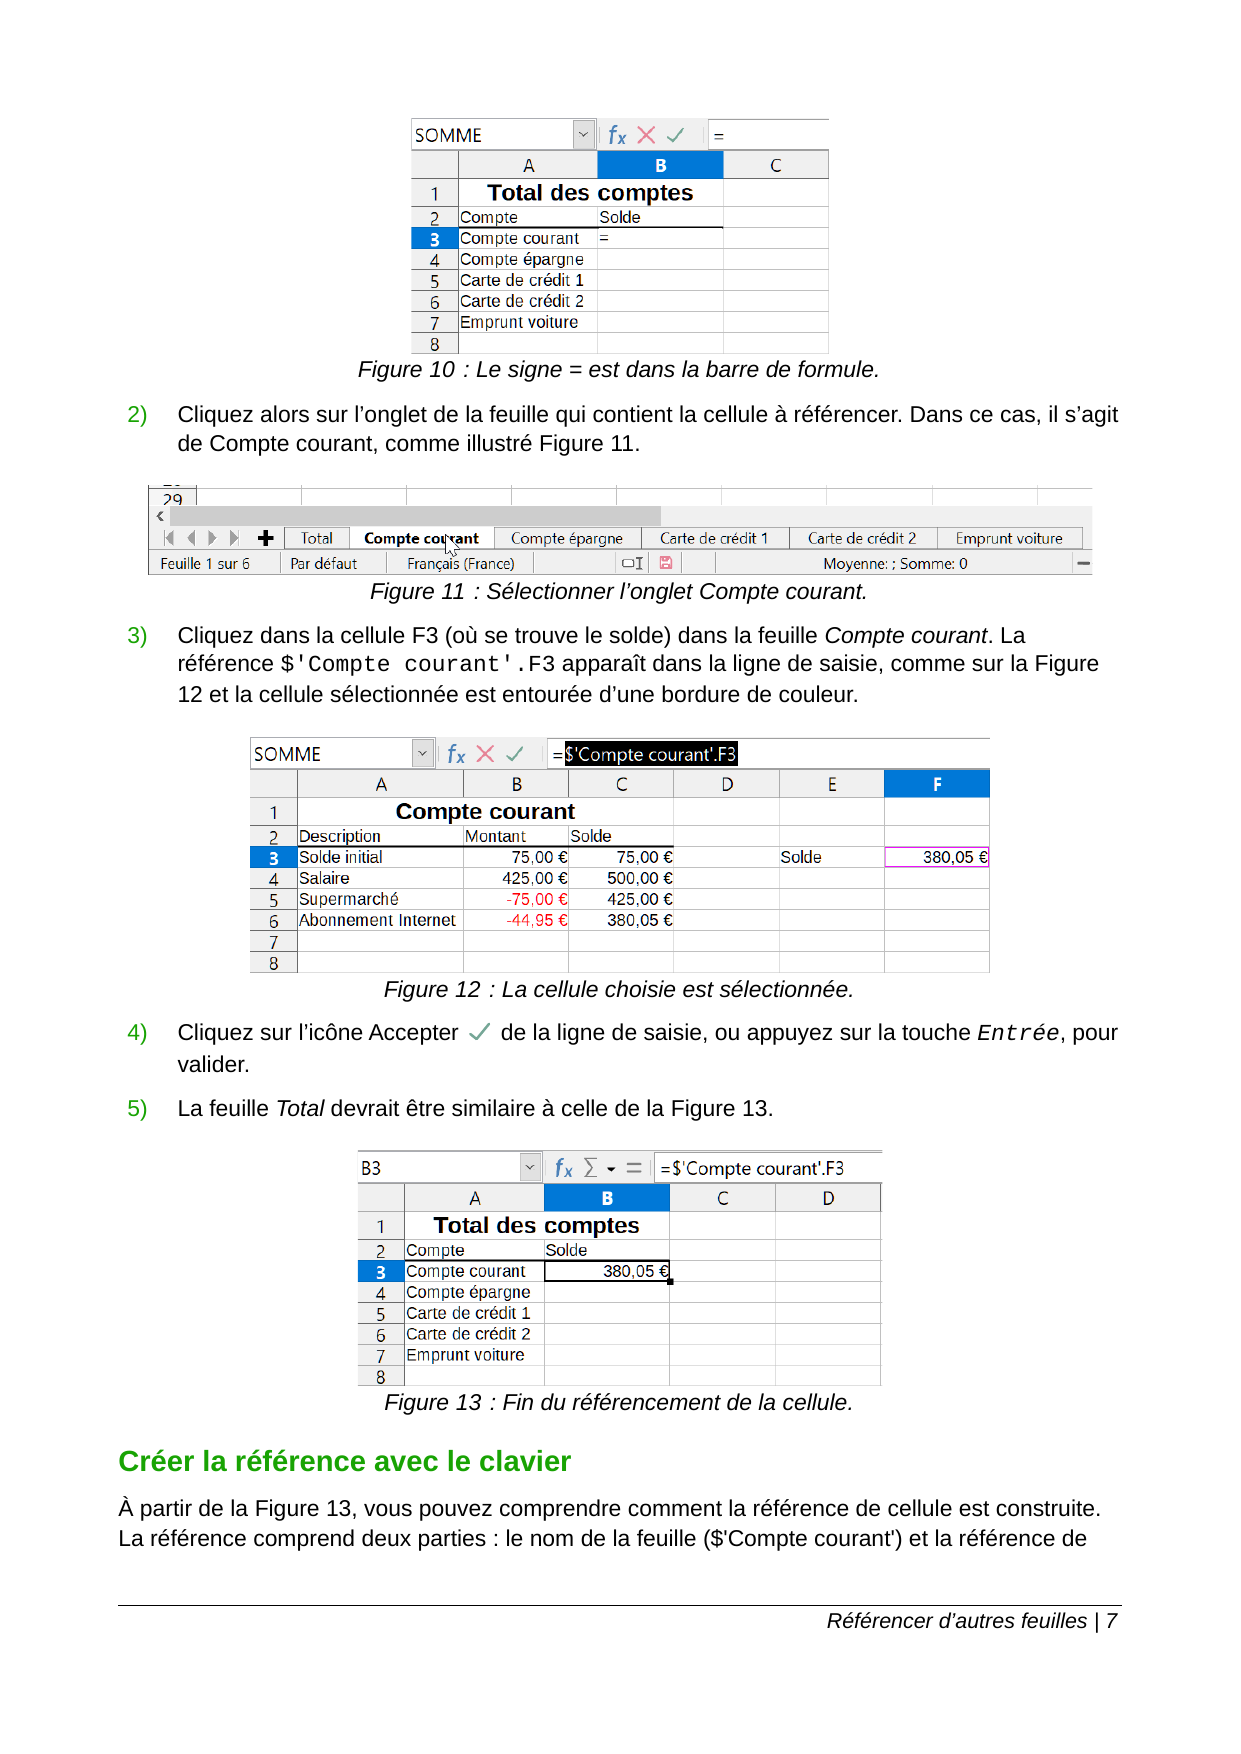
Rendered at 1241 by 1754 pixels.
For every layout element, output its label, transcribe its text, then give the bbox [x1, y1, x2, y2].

list La feuille Total devrait être similaire à celle de la Figure 13. [148, 1091, 1122, 1121]
text Figure 13 : Fin du référencement de la cellule. [118, 1385, 1122, 1415]
picture [250, 737, 990, 973]
list Cliquez dans la cellule F3 (où se trouve le solde) dans la feuille Compte courant. La référence $'Compte courant'.F3 apparaît dans la ligne de saisie, comme sur la Figure 12 et la cellule sélectionnée est entourée d’une bordure de couleur. [148, 619, 1122, 708]
picture [148, 485, 1093, 575]
text Figure 11 : Sélectionner l’onglet Compte courant. [118, 575, 1122, 604]
text À partir de la Figure 13, vous pouvez comprendre comment la référence de cellule est construite. La référence comprend deux parties : le nom de la feuille ($'Compte courant') et la référence de [118, 1492, 1122, 1551]
text Figure 12 : La cellule choisie est sélectionnée. [118, 973, 1122, 1002]
text Figure 10 : Le signe = est dans la barre de formule. [118, 353, 1122, 383]
list Cliquez sur l’icône Accepter de la ligne de saisie, ou appuyez sur la touche Entrée, pour valider. [148, 1017, 1122, 1077]
picture [357, 1150, 883, 1386]
picture [411, 118, 829, 354]
list Cliquez alors sur l’onglet de la feuille qui contient la cellule à référencer. Dans ce cas, il s’agit de Compte courant, comme illustré Figure 11. [148, 397, 1122, 456]
subtitle Créer la référence avec le clavier [118, 1444, 1122, 1478]
